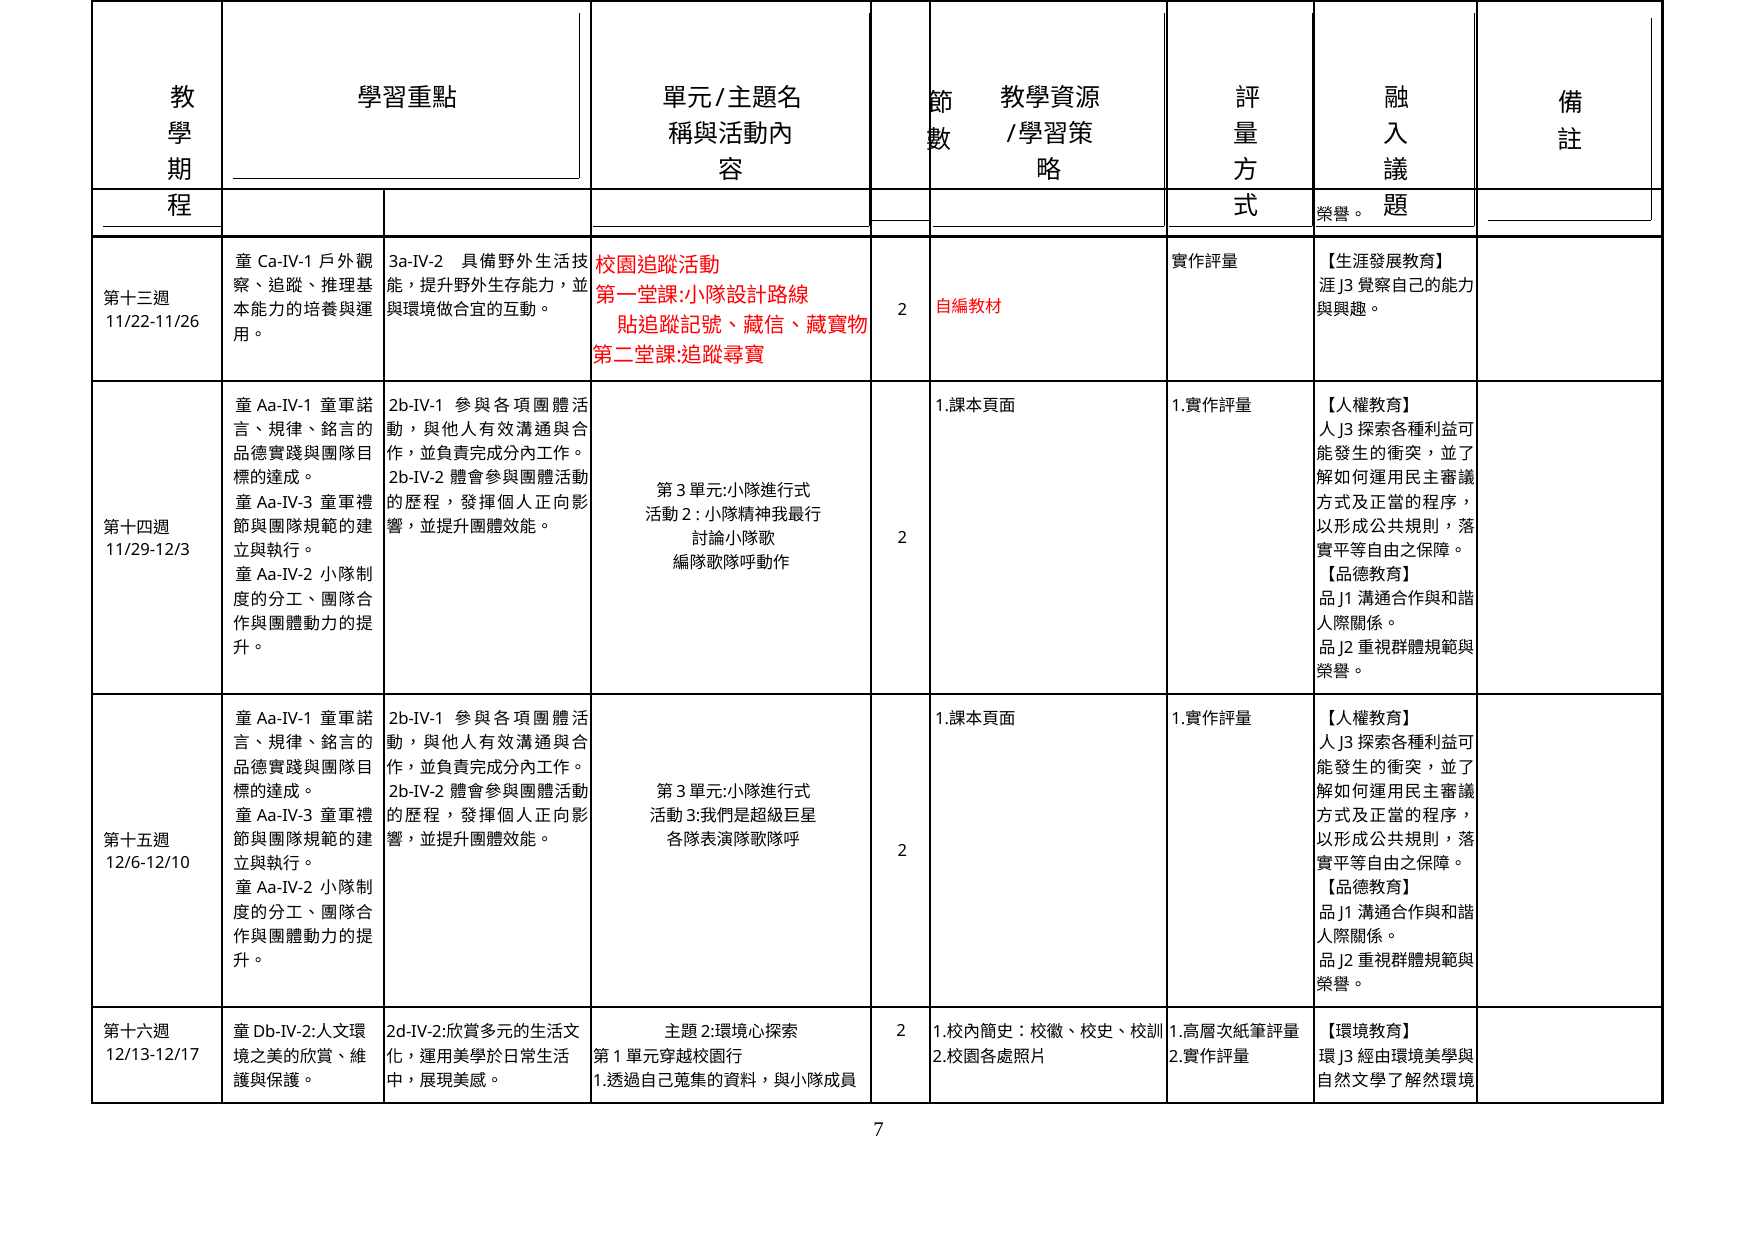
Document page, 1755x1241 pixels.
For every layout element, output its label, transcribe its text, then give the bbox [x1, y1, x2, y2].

table_cell 第十四週 11/29-12/3 [93, 382, 221, 693]
table_cell 主題2:環境心探索 第1單元穿越校園行 1.透過自己蒐集的資料，與小隊成員討論，統整關於校園的資訊，並向其他同學提問。 2.運用觀察力，判斷校園景物的位置。 [592, 1008, 870, 1102]
table_cell [385, 190, 590, 235]
table_cell 第十五週 12/6-12/10 [93, 695, 221, 1006]
table_cell [592, 190, 870, 235]
table_cell 童Db-IV-2:人文環境之美的欣賞、維護與保護。 [223, 1008, 383, 1102]
table_cell 童Ca-IV-1戶外觀察、追蹤、推理基本能力的培養與運用。 [223, 238, 383, 379]
table_cell 【人權教育】 人 J3 探索各種利益可能發生的衝突，並了解如何運用民主審議方式及正當的程序，以形成公共規則，落實平等自由之保障。 【品德教育】 品 J1 溝通合作與和諧人際關係。 品 J2 重視群體規範與榮譽。 [1315, 695, 1476, 1006]
table_cell 2 [872, 238, 929, 379]
table_cell 第十三週 11/22-11/26 [93, 238, 221, 379]
table_cell 實作評量 [1168, 238, 1313, 379]
table_header 節數 [872, 2, 929, 188]
table_cell [1478, 190, 1661, 235]
table_cell 童Aa-IV-1 童軍諾言、規律、銘言的品德實踐與團隊目標的達成。 童Aa-IV-3 童軍禮節與團隊規範的建立與執行。 童Aa-IV-2 小隊制度的分工、團隊合作與團體動力的提升。 [223, 695, 383, 1006]
table_cell [1478, 695, 1661, 1006]
table_cell 校園追蹤活動 第一堂課:小隊設計路線 貼追蹤記號、藏信、藏寶物第二堂課:追蹤尋寶 [592, 238, 870, 379]
table_header 備註 [1478, 2, 1661, 188]
table_header 教學期程 [93, 2, 221, 188]
table_cell [223, 190, 383, 235]
table_cell 2d-IV-2:欣賞多元的生活文化，運用美學於日常生活中，展現美感。 [385, 1008, 590, 1102]
table_header 單元/主題名稱與活動內容 [592, 2, 870, 188]
table_cell 1.實作評量 [1168, 695, 1313, 1006]
table_cell 1.課本頁面 [931, 695, 1166, 1006]
table_cell 第十六週 12/13-12/17 [93, 1008, 221, 1102]
table_cell 2 [872, 1008, 929, 1102]
table_cell 自編教材 [931, 238, 1166, 379]
table_cell 童Aa-IV-1 童軍諾言、規律、銘言的品德實踐與團隊目標的達成。 童Aa-IV-3 童軍禮節與團隊規範的建立與執行。 童Aa-IV-2 小隊制度的分工、團隊合作與團體動力的提升。 [223, 382, 383, 693]
table_header 學習重點 [223, 2, 590, 188]
table_cell 2b-IV-1 參與各項團體活動，與他人有效溝通與合作，並負責完成分內工作。 2b-IV-2 體會參與團體活動的歷程，發揮個人正向影響，並提升團體效能。 [385, 695, 590, 1006]
table_cell 第3單元:小隊進行式 活動2 : 小隊精神我最行 討論小隊歌 編隊歌隊呼動作 [592, 382, 870, 693]
table_cell [1478, 238, 1661, 379]
table_cell [1478, 382, 1661, 693]
table_cell 3a-IV-2 具備野外生活技能，提升野外生存能力，並與環境做合宜的互動。 [385, 238, 590, 379]
table_cell 1.高層次紙筆評量 2.實作評量 [1168, 1008, 1313, 1102]
table_cell 【環境教育】 環 J3 經由環境美學與自然文學了解然環境的倫理價值。 [1315, 1008, 1476, 1102]
table_header 評量方式 [1168, 2, 1313, 188]
table_cell 【人權教育】 人 J3 探索各種利益可能發生的衝突，並了解如何運用民主審議方式及正當的程序，以形成公共規則，落實平等自由之保障。 【品德教育】 品 J1 溝通合作與和諧人際關係。 品 J2 重視群體規範與榮譽。 [1315, 190, 1476, 235]
table_cell 【人權教育】 人 J3 探索各種利益可能發生的衝突，並了解如何運用民主審議方式及正當的程序，以形成公共規則，落實平等自由之保障。 【品德教育】 品 J1 溝通合作與和諧人際關係。 品 J2 重視群體規範與榮譽。 [1315, 382, 1476, 693]
table_cell 2b-IV-1 參與各項團體活動，與他人有效溝通與合作，並負責完成分內工作。 2b-IV-2 體會參與團體活動的歷程，發揮個人正向影響，並提升團體效能。 [385, 382, 590, 693]
table_cell 2 [872, 695, 929, 1006]
table_cell 1.實作評量 [1168, 382, 1313, 693]
table_header 融入議題 [1315, 2, 1476, 188]
table_cell 1.課本頁面 [931, 382, 1166, 693]
table_cell [1478, 1008, 1661, 1102]
table_cell 【生涯發展教育】 涯 J3 覺察自己的能力與興趣。 [1315, 238, 1476, 379]
table_cell 第3單元:小隊進行式 活動3:我們是超級巨星 各隊表演隊歌隊呼 [592, 695, 870, 1006]
table_cell [931, 190, 1166, 235]
table_cell 1.實作評量 [1168, 190, 1313, 235]
table_cell 第十二週 11/15-11/19 [93, 190, 221, 235]
table_cell 1.校內簡史：校徽、校史、校訓 2.校園各處照片 [931, 1008, 1166, 1102]
table_header 教學資源/學習策略 [931, 2, 1166, 188]
table_cell [872, 190, 929, 235]
table_cell 2 [872, 382, 929, 693]
